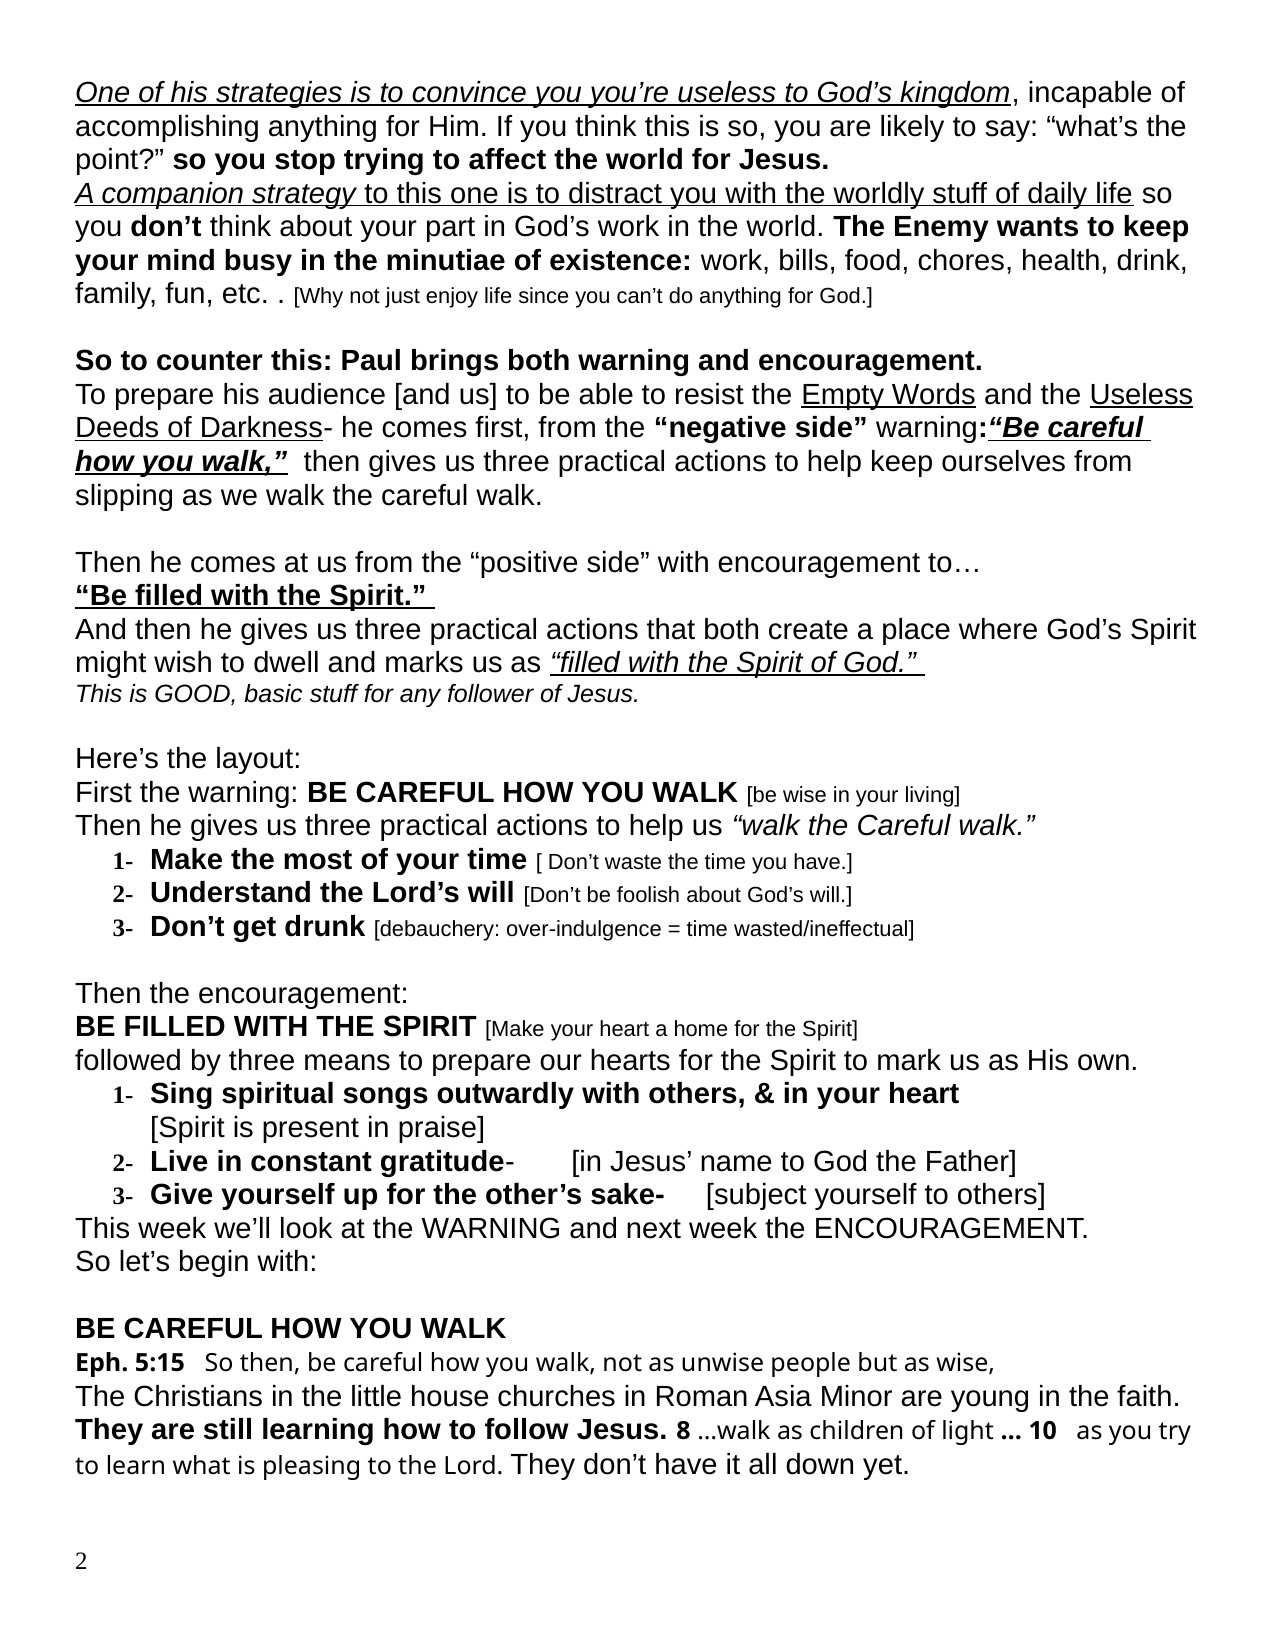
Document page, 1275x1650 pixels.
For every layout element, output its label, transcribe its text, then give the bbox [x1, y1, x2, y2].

text Then the encouragement: [75, 976, 1200, 1009]
text To prepare his audience [and us] to be able to resist the Empty Words and the Useless Deeds of Darkness- he comes first, from the “negative side” warning:“Be careful how you walk,” then gives us three practical actions to help keep ourselves from slipping as we walk the careful walk. [75, 377, 1200, 511]
list Make the most of your time [ Don’t waste the time you have.] [112, 842, 1200, 875]
text Eph. 5:15 So then, be careful how you walk, not as unwise people but as wise, [75, 1345, 1200, 1379]
text They are still learning how to follow Jesus. 8 …walk as children of light … 10 as you try to learn what is pleasing to the Lord. They don’t have it all down yet. [75, 1412, 1200, 1482]
list Live in constant gratitude- [in Jesus’ name to God the Father] [112, 1143, 1200, 1177]
text BE FILLED WITH THE SPIRIT [Make your heart a home for the Spirit] followed by three means to prepare our hearts for the Spirit to mark us as His own. [75, 1009, 1200, 1076]
text BE CAREFUL HOW YOU WALK [75, 1311, 1200, 1345]
text First the warning: BE CAREFUL HOW YOU WALK [be wise in your living] [75, 774, 1200, 808]
list Don’t get drunk [debauchery: over-indulgence = time wasted/ineffectual] [112, 909, 1200, 942]
list Give yourself up for the other’s sake- [subject yourself to others] [112, 1177, 1200, 1211]
text A companion strategy to this one is to distract you with the worldly stuff of daily life so you don’t think about your part in God’s work in the world. The Enemy wants to keep your mind busy in the minutiae of existence: work, bills, food, chores, health, drink, family, fun, etc. . [Why not just enjoy life since you can’t do anything for God.] [75, 176, 1200, 310]
text This is GOOD, basic stuff for any follower of Jesus. [75, 679, 1200, 707]
text Then he gives us three practical actions to help us “walk the Careful walk.” [75, 808, 1200, 842]
text Here’s the layout: [75, 741, 1200, 774]
list Sing spiritual songs outwardly with others, & in your heart [112, 1076, 1200, 1110]
text And then he gives us three practical actions that both create a place where God’s Spirit might wish to dwell and marks us as “filled with the Spirit of God.” [75, 612, 1200, 679]
list [Spirit is present in praise] [150, 1110, 1200, 1143]
text “Be filled with the Spirit.” [75, 578, 1200, 612]
text This week we’ll look at the WARNING and next week the ENCOURAGEMENT. [75, 1211, 1200, 1244]
text So to counter this: Paul brings both warning and encouragement. [75, 343, 1200, 377]
text One of his strategies is to convince you you’re useless to God’s kingdom, incapable of accomplishing anything for Him. If you think this is so, you are likely to say: “what’s the point?” so you stop trying to affect the world for Jesus. [75, 75, 1200, 176]
text The Christians in the little house churches in Roman Asia Minor are young in the faith. [75, 1379, 1200, 1412]
text Then he comes at us from the “positive side” with encouragement to… [75, 544, 1200, 578]
list Understand the Lord’s will [Don’t be foolish about God’s will.] [112, 875, 1200, 909]
text So let’s begin with: [75, 1244, 1200, 1278]
